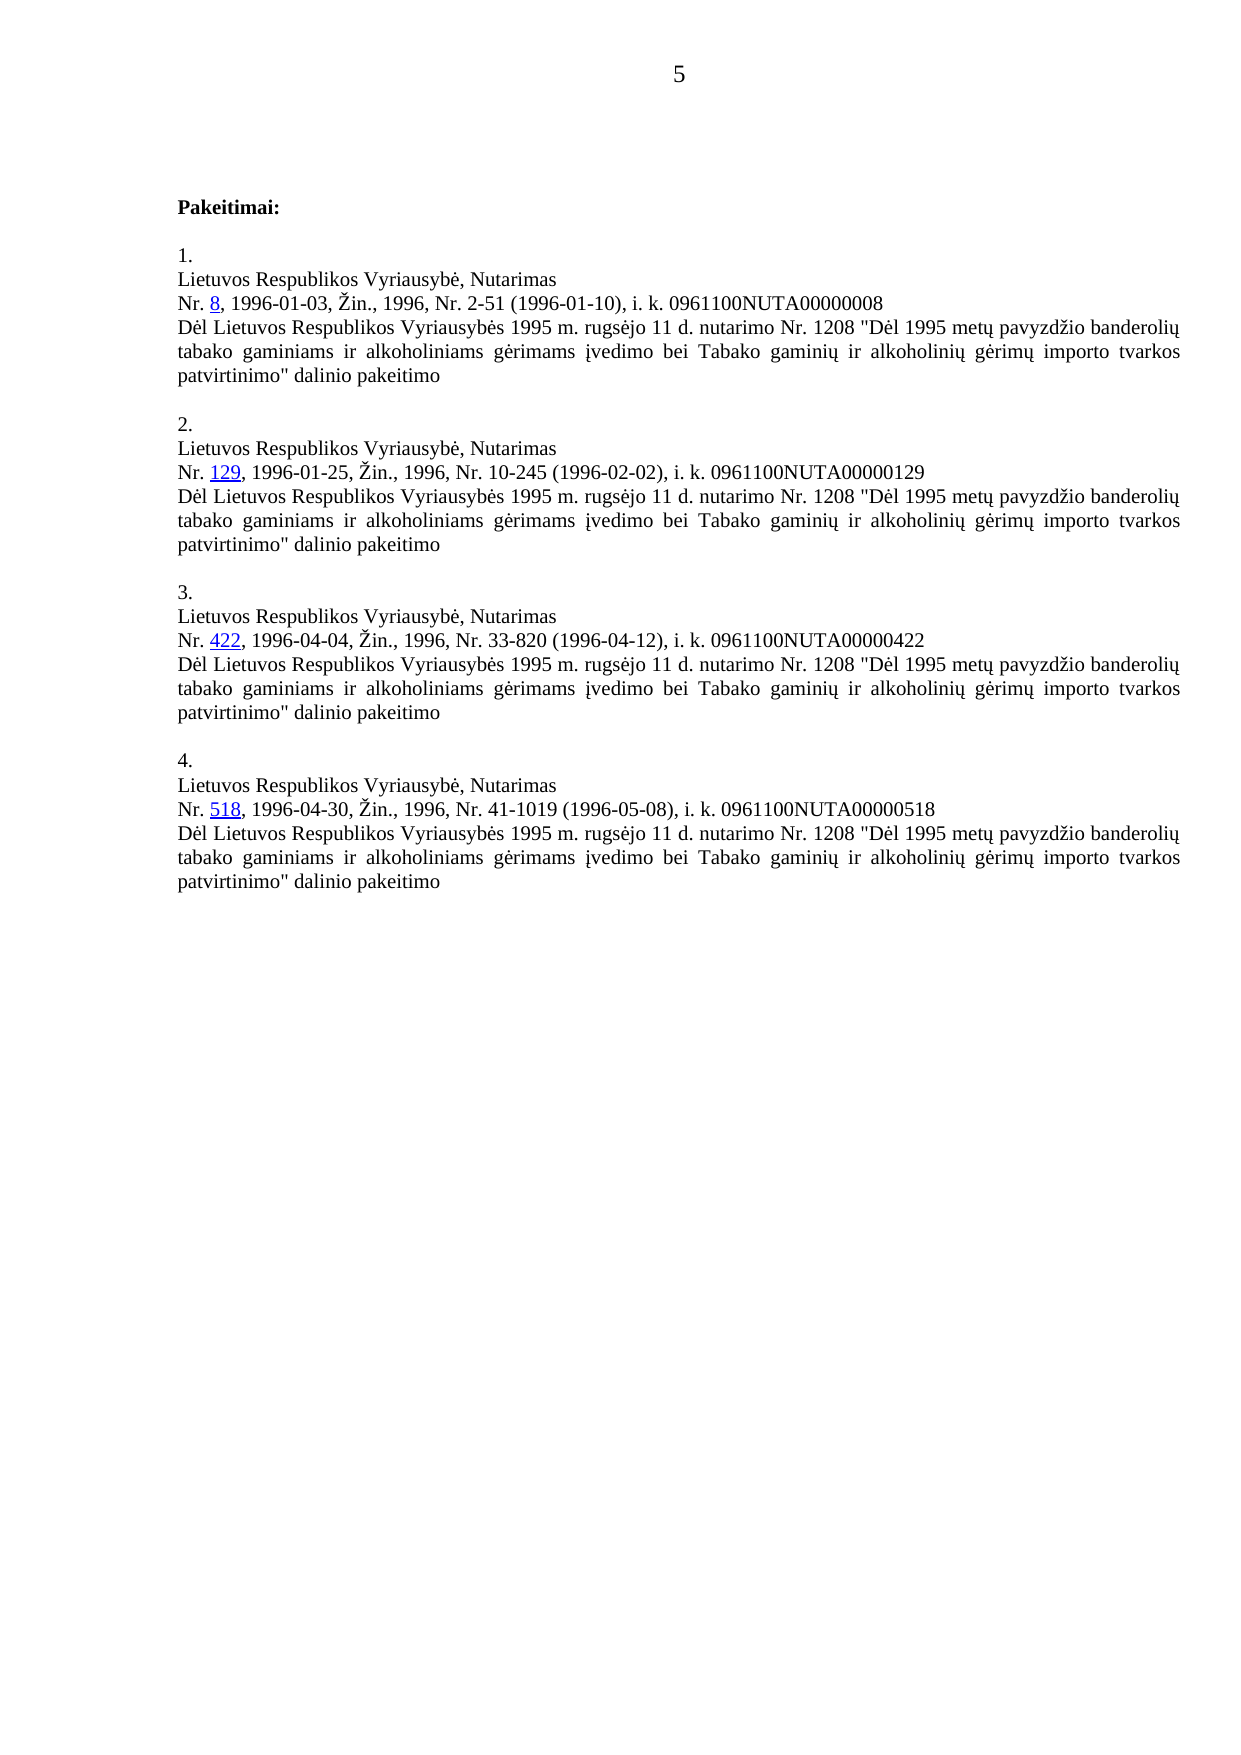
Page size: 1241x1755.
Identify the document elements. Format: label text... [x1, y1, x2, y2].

text Dėl Lietuvos Respublikos Vyriausybės 1995 m. rugsėjo 11 d. nutarimo Nr. 1208 "Dėl 1995 metų pavyzdžio banderolių tabako gaminiams ir alkoholiniams gėrimams įvedimo bei Tabako gaminių ir alkoholinių gėrimų importo tvarkos patvirtinimo" dalinio pakeitimo [177, 652, 1181, 724]
text 3. [177, 580, 1181, 604]
text Nr. 518, 1996-04-30, Žin., 1996, Nr. 41-1019 (1996-05-08), i. k. 0961100NUTA00000518 [177, 797, 1181, 821]
text Pakeitimai: [177, 195, 1181, 219]
text Lietuvos Respublikos Vyriausybė, Nutarimas [177, 772, 1181, 797]
text Nr. 8, 1996-01-03, Žin., 1996, Nr. 2-51 (1996-01-10), i. k. 0961100NUTA00000008 [177, 291, 1181, 315]
text Lietuvos Respublikos Vyriausybė, Nutarimas [177, 604, 1181, 628]
text Nr. 129, 1996-01-25, Žin., 1996, Nr. 10-245 (1996-02-02), i. k. 0961100NUTA00000129 [177, 460, 1181, 484]
text Lietuvos Respublikos Vyriausybė, Nutarimas [177, 436, 1181, 460]
text Dėl Lietuvos Respublikos Vyriausybės 1995 m. rugsėjo 11 d. nutarimo Nr. 1208 "Dėl 1995 metų pavyzdžio banderolių tabako gaminiams ir alkoholiniams gėrimams įvedimo bei Tabako gaminių ir alkoholinių gėrimų importo tvarkos patvirtinimo" dalinio pakeitimo [177, 315, 1181, 387]
text 4. [177, 748, 1181, 772]
text Nr. 422, 1996-04-04, Žin., 1996, Nr. 33-820 (1996-04-12), i. k. 0961100NUTA00000422 [177, 628, 1181, 652]
text Lietuvos Respublikos Vyriausybė, Nutarimas [177, 267, 1181, 291]
text Dėl Lietuvos Respublikos Vyriausybės 1995 m. rugsėjo 11 d. nutarimo Nr. 1208 "Dėl 1995 metų pavyzdžio banderolių tabako gaminiams ir alkoholiniams gėrimams įvedimo bei Tabako gaminių ir alkoholinių gėrimų importo tvarkos patvirtinimo" dalinio pakeitimo [177, 484, 1181, 556]
text 2. [177, 412, 1181, 436]
text 1. [177, 243, 1181, 267]
text Dėl Lietuvos Respublikos Vyriausybės 1995 m. rugsėjo 11 d. nutarimo Nr. 1208 "Dėl 1995 metų pavyzdžio banderolių tabako gaminiams ir alkoholiniams gėrimams įvedimo bei Tabako gaminių ir alkoholinių gėrimų importo tvarkos patvirtinimo" dalinio pakeitimo [177, 821, 1181, 893]
